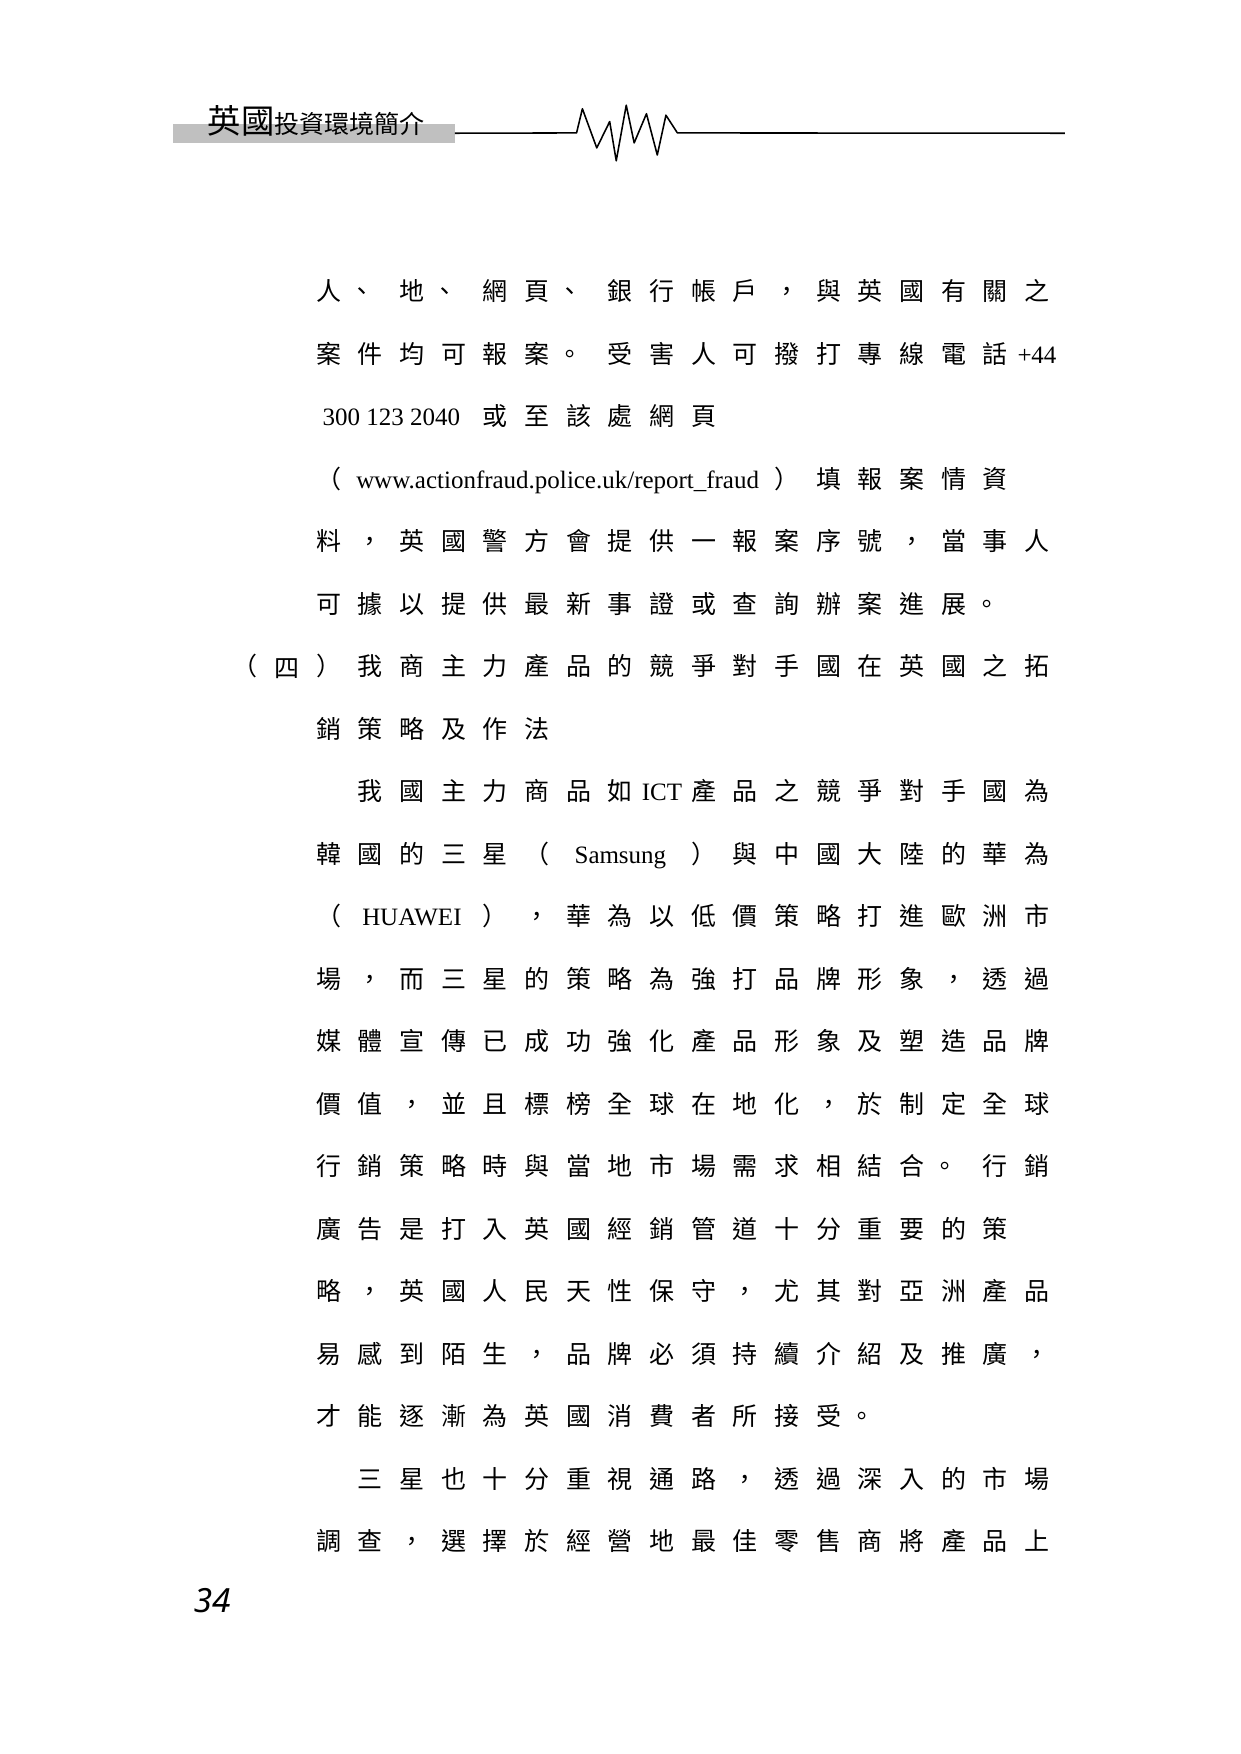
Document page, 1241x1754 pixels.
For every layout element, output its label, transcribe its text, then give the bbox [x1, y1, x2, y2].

text （四）我商主力產品的競爭對手國在英國之拓銷策略及作法 [207, 625, 1058, 750]
text 我國主力商品如ICT產品之競爭對手國為韓國的三星（Samsung）與中國大陸的華為（HUAWEI），華為以低價策略打進歐洲市場，而三星的策略為強打品牌形象，透過媒體宣傳已成功強化產品形象及塑造品牌價值，並且標榜全球在地化，於制定全球行銷策略時與當地市場需求相結合。行銷廣告是打入英國經銷管道十分重要的策略，英國人民天性保守，尤其對亞洲產品易感到陌生，品牌必須持續介紹及推廣，才能逐漸為英國消費者所接受。 [281, 750, 1058, 1438]
text 三星也十分重視通路，透過深入的市場調查，選擇於經營地最佳零售商將產品上 [281, 1438, 1058, 1563]
text 人、地、網頁、銀行帳戶，與英國有關之案件均可報案。受害人可撥打專線電話+44 300 123 2040或至該處網頁（www.actionfraud.police.uk/report_fraud）填報案情資料，英國警方會提供一報案序號，當事人可據以提供最新事證或查詢辦案進展。 [281, 250, 1058, 625]
